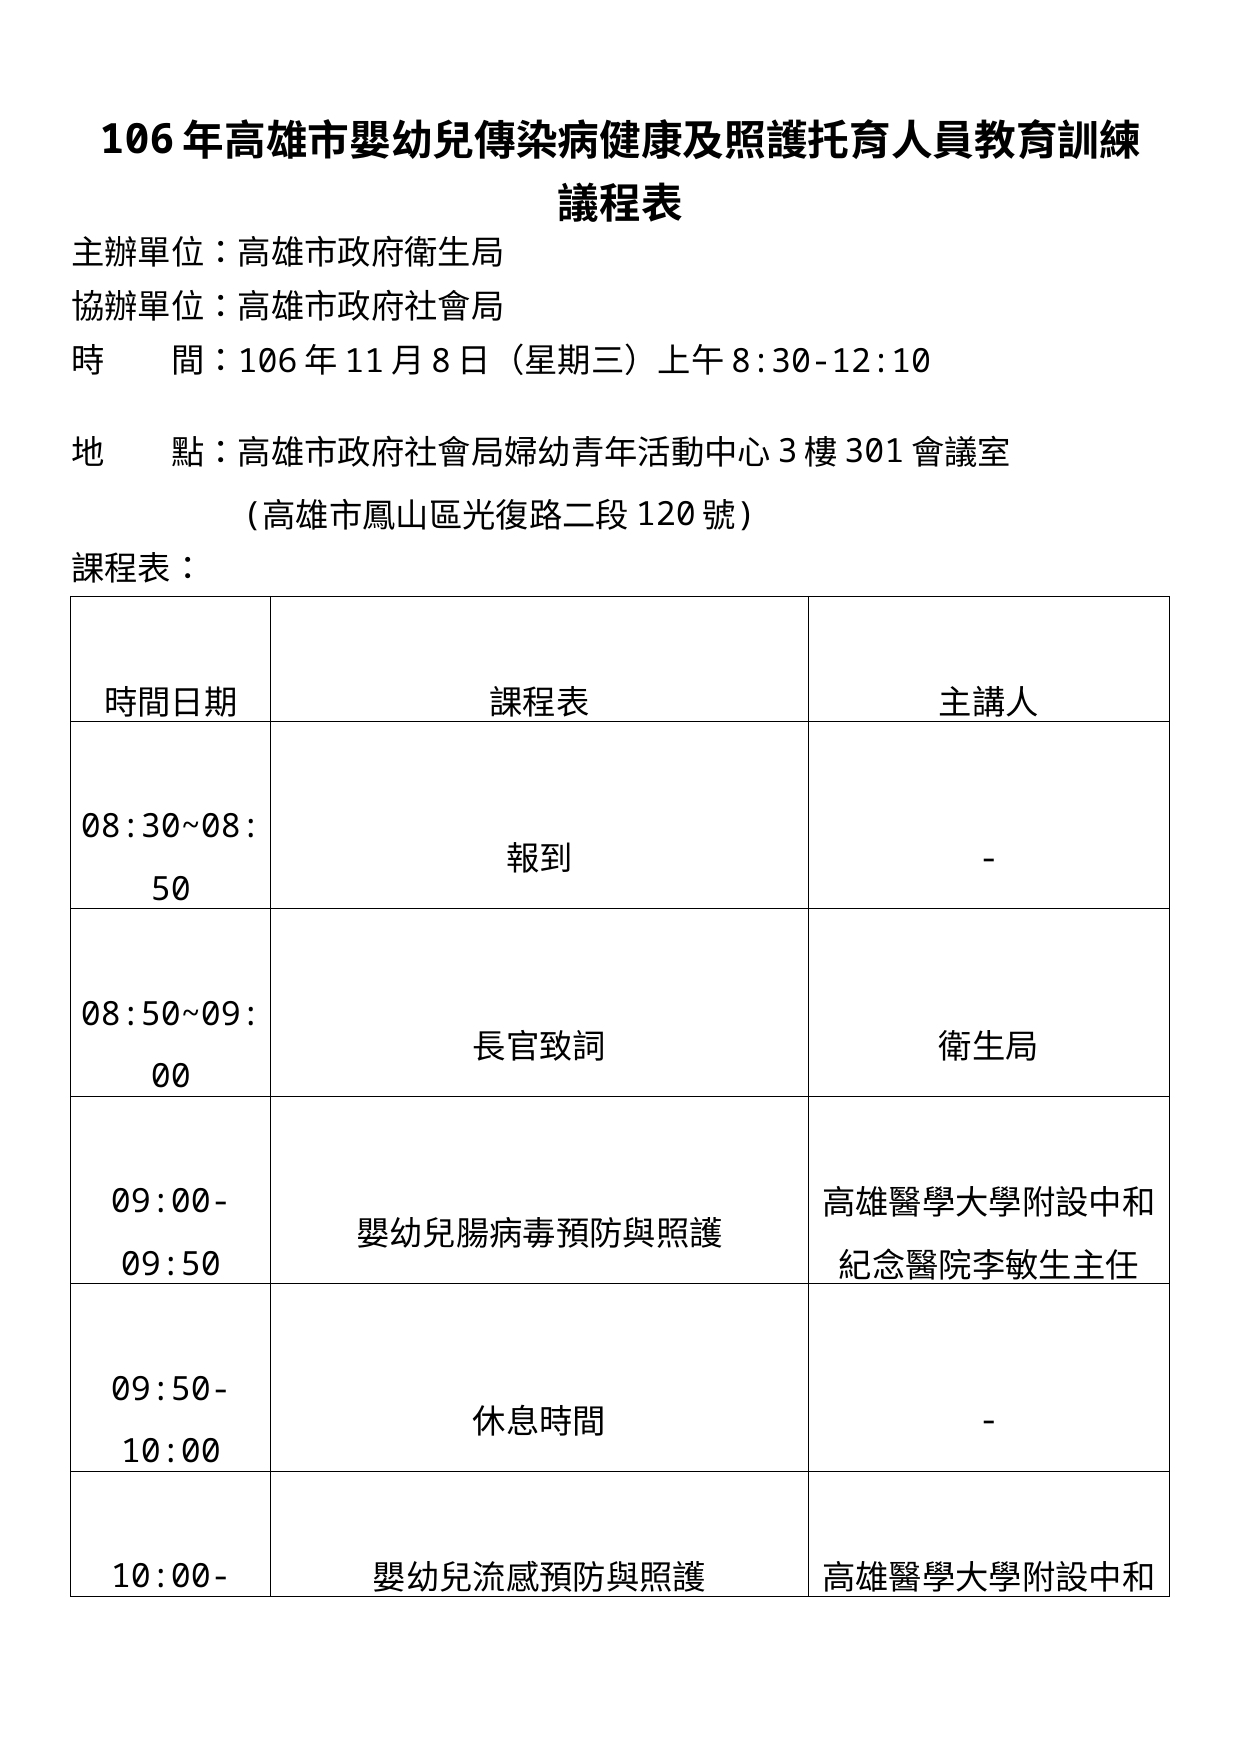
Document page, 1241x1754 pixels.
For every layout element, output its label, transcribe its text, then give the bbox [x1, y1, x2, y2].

table_header 課程表 [271, 597, 808, 721]
table_cell 09:00-09:50 [71, 1097, 270, 1283]
table_cell 08:30~08:50 [71, 722, 270, 908]
table_cell 嬰幼兒流感預防與照護 [271, 1472, 808, 1596]
table_cell 休息時間 [271, 1284, 808, 1471]
table_cell 報到 [271, 722, 808, 908]
table_cell 09:50-10:00 [71, 1284, 270, 1471]
table_cell 08:50~09:00 [71, 909, 270, 1096]
text 協辦單位：高雄市政府社會局 [71, 275, 1169, 329]
text 地 點：高雄市政府社會局婦幼青年活動中心3樓301會議室 [71, 408, 1169, 471]
text (高雄市鳳山區光復路二段120號) [71, 471, 1169, 533]
table_cell - [809, 722, 1169, 908]
text 主辦單位：高雄市政府衛生局 [71, 221, 1169, 275]
text 議程表 [71, 158, 1169, 221]
text 課程表： [71, 533, 1169, 592]
table_cell 嬰幼兒腸病毒預防與照護 [271, 1097, 808, 1283]
text 時 間：106年11月8日（星期三）上午8:30-12:10 [71, 329, 1169, 383]
table_header 主講人 [809, 597, 1169, 721]
table_cell 衛生局 [809, 909, 1169, 1096]
table_cell 長官致詞 [271, 909, 808, 1096]
text 106年高雄市嬰幼兒傳染病健康及照護托育人員教育訓練 [71, 96, 1169, 158]
table_header 時間日期 [71, 597, 270, 721]
table_cell - [809, 1284, 1169, 1471]
table_cell 高雄醫學大學附設中和紀念醫院李敏生主任 [809, 1097, 1169, 1283]
table_cell 10:00- [71, 1472, 270, 1596]
table_cell 高雄醫學大學附設中和 [809, 1472, 1169, 1596]
